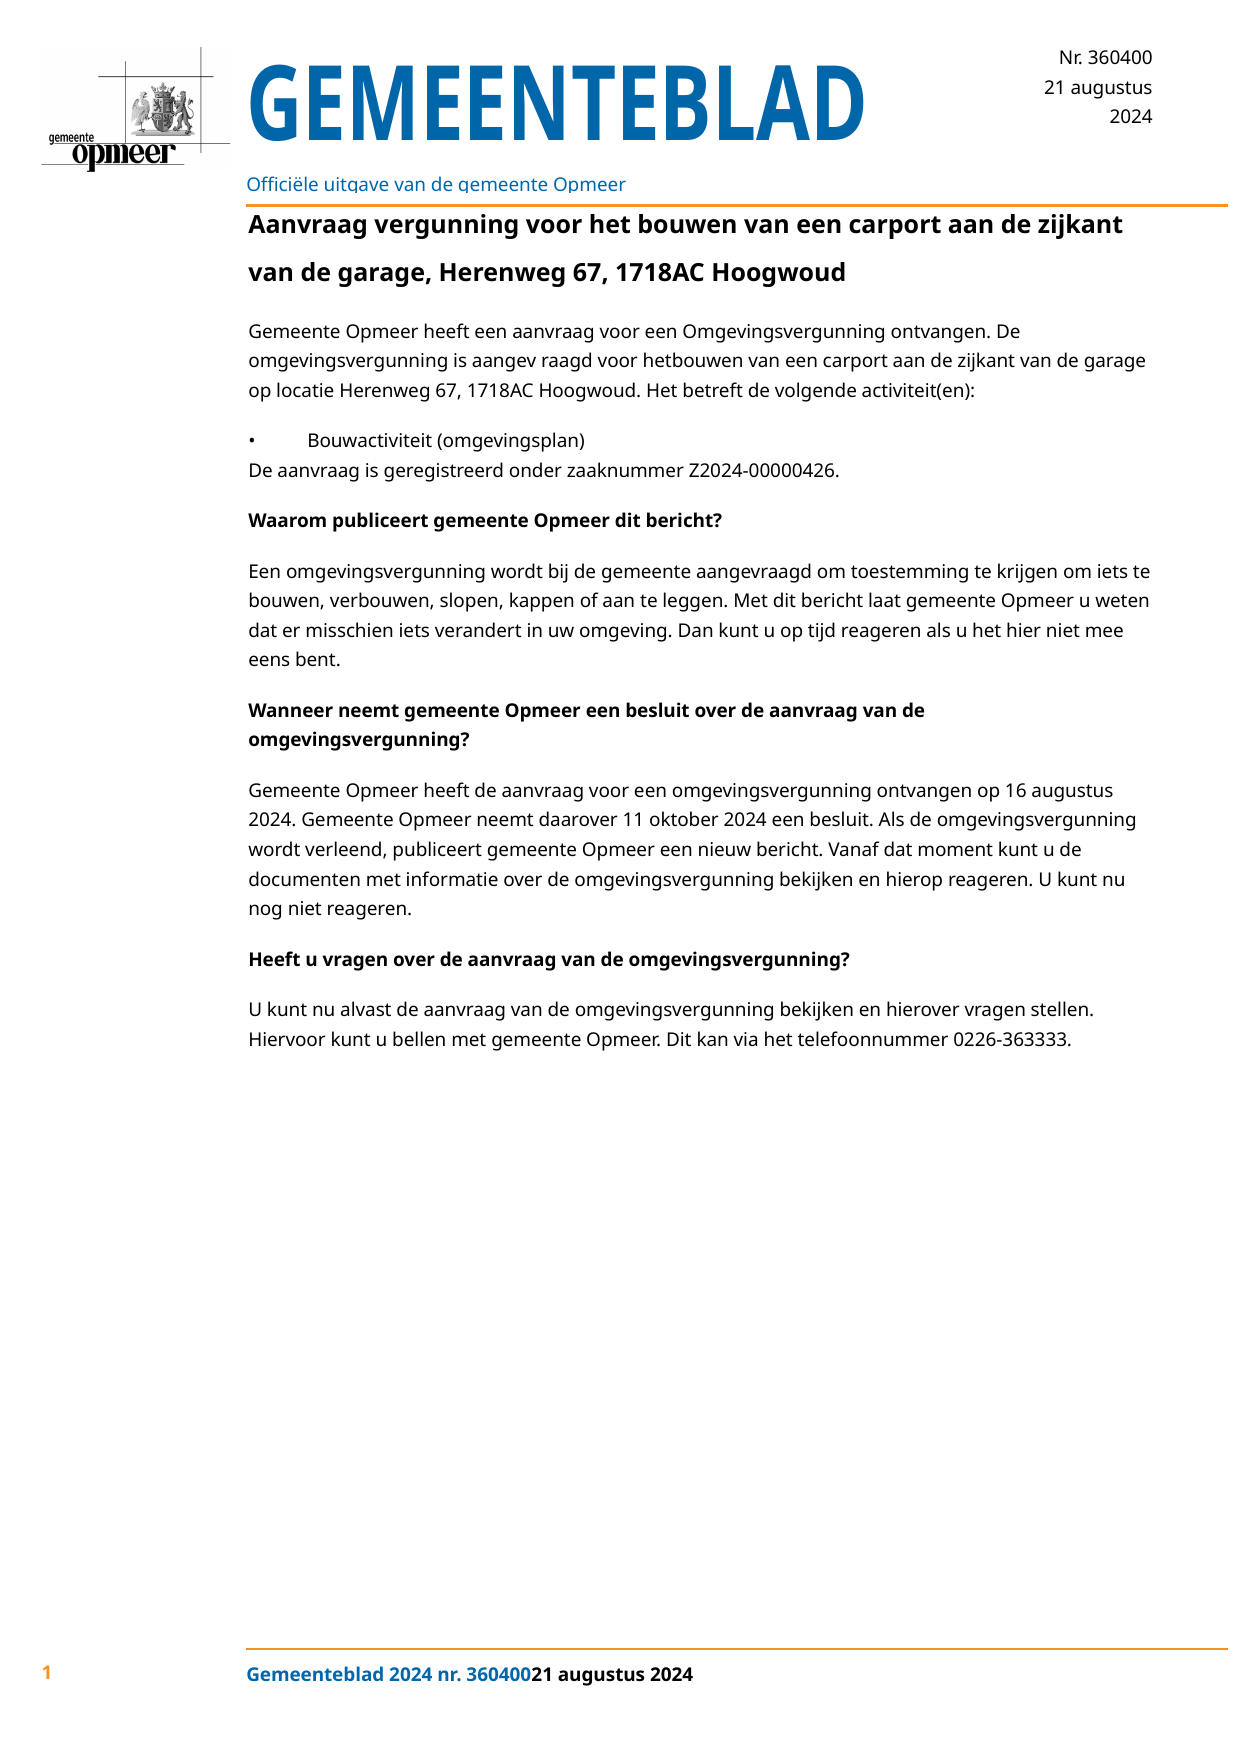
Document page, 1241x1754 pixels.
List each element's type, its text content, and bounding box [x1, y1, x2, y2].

text Gemeente Opmeer heeft de aanvraag voor een omgevingsvergunning ontvangen op 16 augustus 2024. Gemeente Opmeer neemt daarover 11 oktober 2024 een besluit. Als de omgevingsvergunning wordt verleend, publiceert gemeente Opmeer een nieuw bericht. Vanaf dat moment kunt u de documenten met informatie over de omgevingsvergunning bekijken en hierop reageren. U kunt nu nog niet reageren. [248, 777, 1152, 921]
text U kunt nu alvast de aanvraag van de omgevingsvergunning bekijken en hierover vragen stellen. Hiervoor kunt u bellen met gemeente Opmeer. Dit kan via het telefoonnummer 0226-363333. [248, 996, 1152, 1052]
text De aanvraag is geregistreerd onder zaaknummer Z2024-00000426. [248, 457, 1152, 483]
picture [41, 47, 231, 172]
text Waarom publiceert gemeente Opmeer dit bericht? [248, 507, 1152, 533]
text Wanneer neemt gemeente Opmeer een besluit over de aanvraag van de omgevingsvergunning? [248, 697, 1152, 752]
text Aanvraag vergunning voor het bouwen van een carport aan de zijkant van de garage, Herenweg 67, 1718AC Hoogwoud [248, 207, 1152, 288]
text Een omgevingsvergunning wordt bij de gemeente aangevraagd om toestemming te krijgen om iets te bouwen, verbouwen, slopen, kappen of aan te leggen. Met dit bericht laat gemeente Opmeer u weten dat er misschien iets verandert in uw omgeving. Dan kunt u op tijd reageren als u het hier niet mee eens bent. [248, 558, 1152, 672]
text Gemeente Opmeer heeft een aanvraag voor een Omgevingsvergunning ontvangen. De omgevingsvergunning is aangev raagd voor hetbouwen van een carport aan de zijkant van de garage op locatie Herenweg 67, 1718AC Hoogwoud. Het betreft de volgende activiteit(en): [248, 318, 1152, 403]
text Heeft u vragen over de aanvraag van de omgevingsvergunning? [248, 946, 1152, 972]
list Bouwactiviteit (omgevingsplan) [248, 427, 1152, 453]
